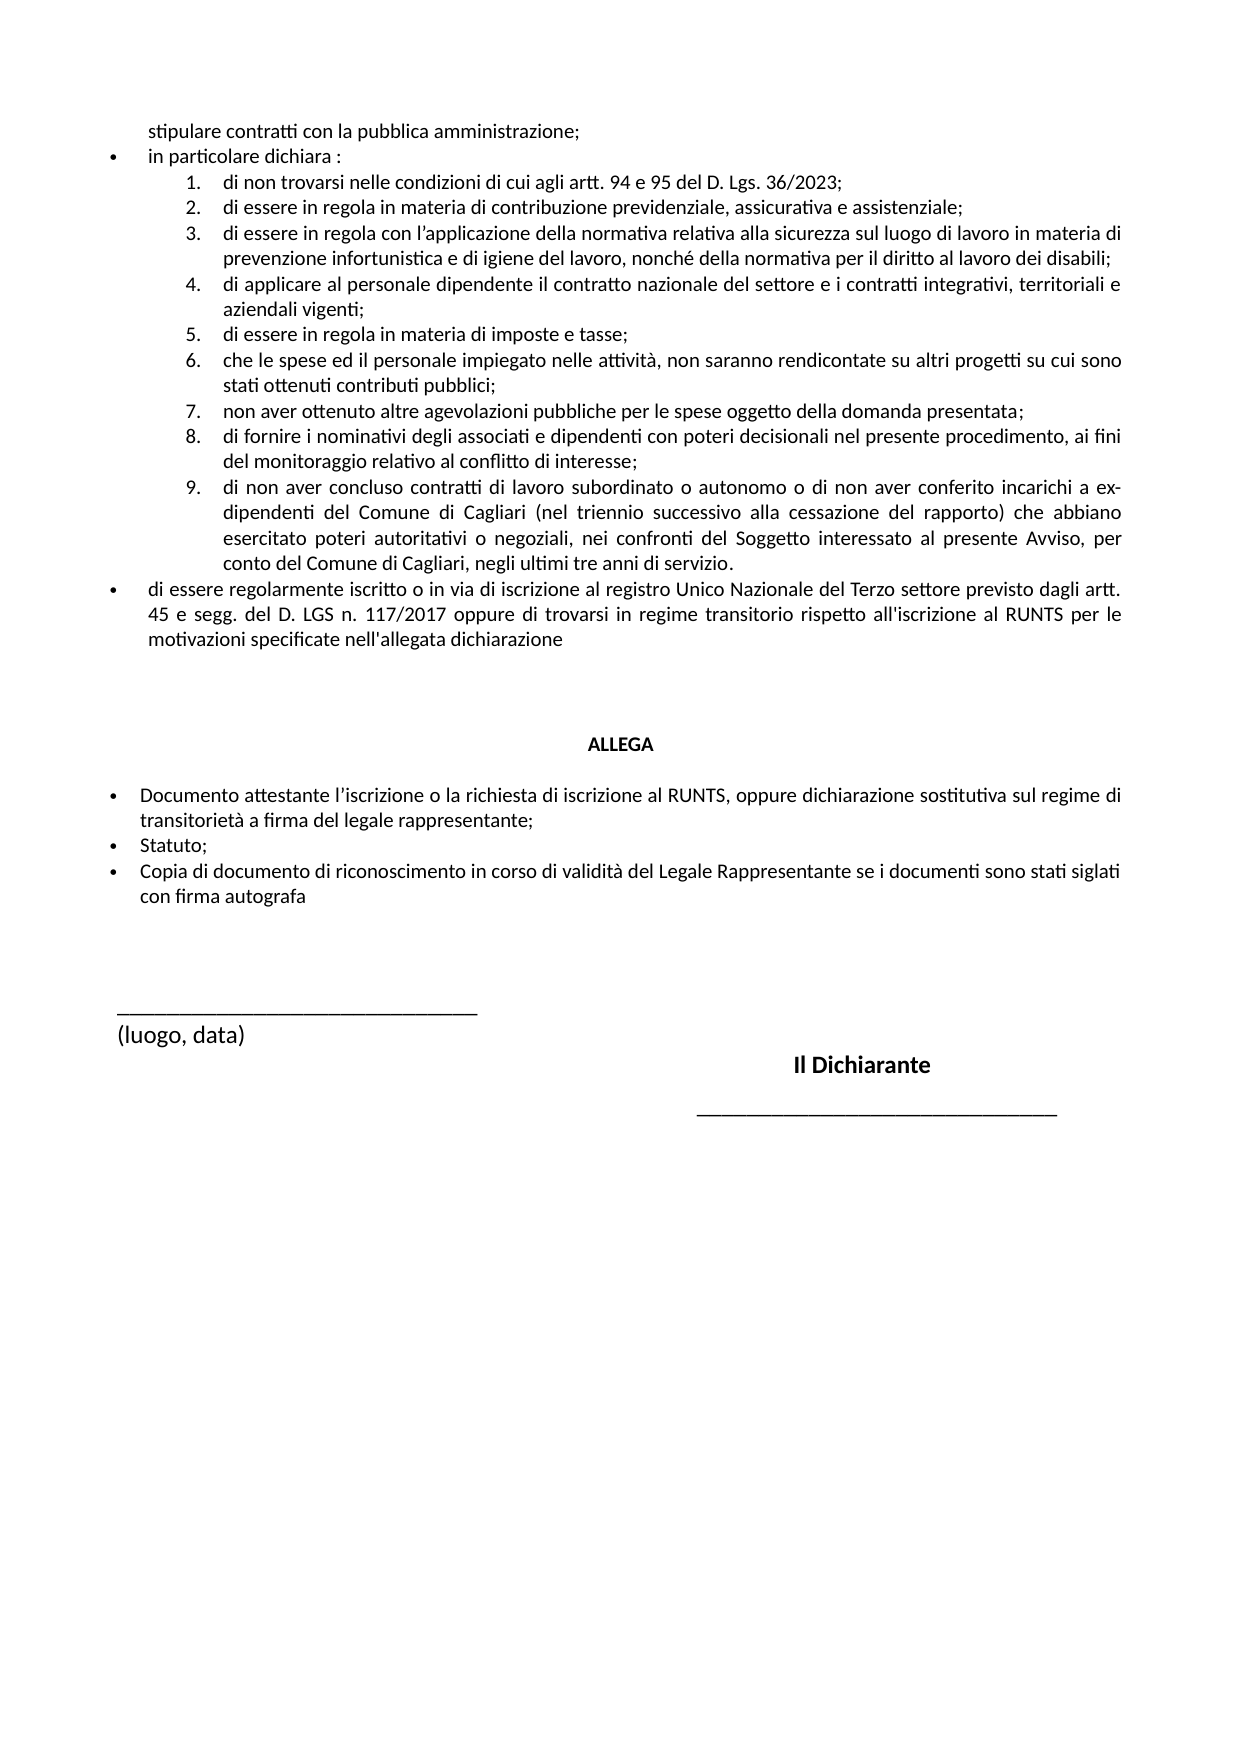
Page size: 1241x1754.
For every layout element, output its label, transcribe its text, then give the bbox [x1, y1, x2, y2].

list Documento attestante l’iscrizione o la richiesta di iscrizione al RUNTS, oppure dichiarazione sostitutiva sul regime di transitorietà a firma del legale rappresentante; [110, 782, 1123, 833]
text Il Dichiarante [793, 1049, 1123, 1080]
list di essere in regola con l’applicazione della normativa relativa alla sicurezza sul luogo di lavoro in materia di prevenzione infortunistica e di igiene del lavoro, nonché della normativa per il diritto al lavoro dei disabili; [185, 220, 1123, 271]
text ALLEGA [118, 731, 1123, 756]
list di essere regolarmente iscritto o in via di iscrizione al registro Unico Nazionale del Terzo settore previsto dagli artt. 45 e segg. del D. LGS n. 117/2017 oppure di trovarsi in regime transitorio rispetto all'iscrizione al RUNTS per le motivazioni specificate nell'allegata dichiarazione [110, 576, 1123, 652]
list non aver ottenuto altre agevolazioni pubbliche per le spese oggetto della domanda presentata; [185, 398, 1123, 423]
text (luogo, data) [117, 1019, 1122, 1049]
list in particolare dichiara : [110, 144, 1123, 169]
list di essere in regola in materia di imposte e tasse; [185, 322, 1123, 347]
list di fornire i nominativi degli associati e dipendenti con poteri decisionali nel presente procedimento, ai fini del monitoraggio relativo al conflitto di interesse; [185, 423, 1123, 474]
list di applicare al personale dipendente il contratto nazionale del settore e i contratti integrativi, territoriali e aziendali vigenti; [185, 271, 1123, 322]
list di non trovarsi nelle condizioni di cui agli artt. 94 e 95 del D. Lgs. 36/2023; [185, 169, 1123, 194]
list di essere in regola in materia di contribuzione previdenziale, assicurativa e assistenziale; [185, 194, 1123, 220]
list Copia di documento di riconoscimento in corso di validità del Legale Rappresentante se i documenti sono stati siglati con firma autografa [110, 858, 1123, 909]
list stipulare contratti con la pubblica amministrazione; [110, 118, 1123, 144]
list Statuto; [110, 833, 1123, 858]
text _____________________________ [193, 1089, 1122, 1119]
list che le spese ed il personale impiegato nelle attività, non saranno rendicontate su altri progetti su cui sono stati ottenuti contributi pubblici; [185, 347, 1123, 398]
text _____________________________ [117, 988, 1122, 1019]
list di non aver concluso contratti di lavoro subordinato o autonomo o di non aver conferito incarichi a ex-dipendenti del Comune di Cagliari (nel triennio successivo alla cessazione del rapporto) che abbiano esercitato poteri autoritativi o negoziali, nei confronti del Soggetto interessato al presente Avviso, per conto del Comune di Cagliari, negli ultimi tre anni di servizio. [185, 474, 1123, 576]
